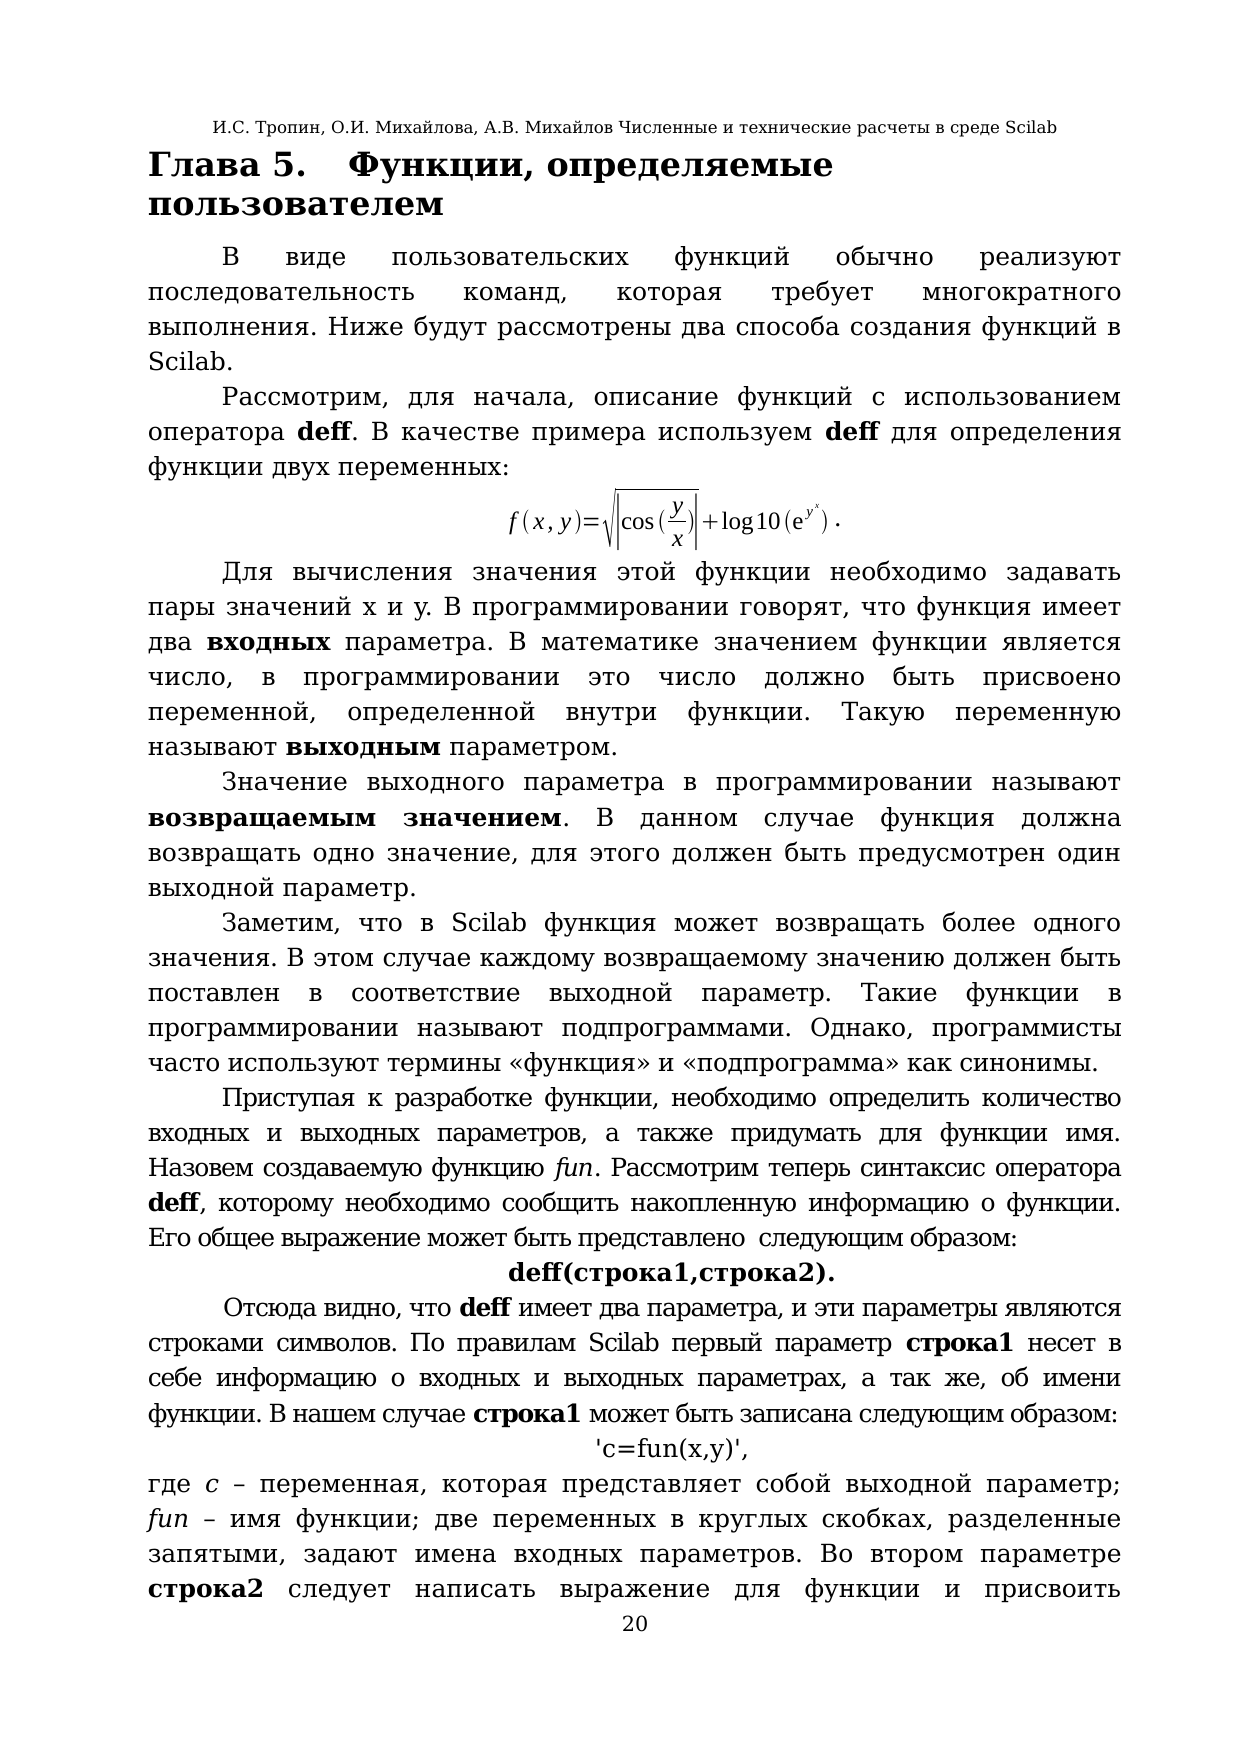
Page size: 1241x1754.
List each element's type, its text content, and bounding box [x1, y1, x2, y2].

text 'c=fun(x,y)', [148, 1434, 1122, 1463]
text Заметим, что в Scilab функция может возвращать более одного значения. В этом случае каждому возвращаемому значению должен быть поставлен в соответствие выходной параметр. Такие функции в программировании называют подпрограммами. Однако, программисты часто используют термины «функция» и «подпрограмма» как синонимы. [148, 908, 1122, 1077]
text Отсюда видно, что deff имеет два параметра, и эти параметры являются строками символов. По правилам Scilab первый параметр строка1 несет в себе информацию о входных и выходных параметрах, а так же, об имени функции. В нашем случае строка1 может быть записана следующим образом: [148, 1293, 1122, 1428]
text . [148, 487, 1122, 551]
text Для вычисления значения этой функции необходимо задавать пары значений x и y. В программировании говорят, что функция имеет два входных параметра. В математике значением функции является число, в программировании это число должно быть присвоено переменной, определенной внутри функции. Такую переменную называют выходным параметром. [148, 557, 1122, 762]
text В виде пользовательских функций обычно реализуют последовательность команд, которая требует многократного выполнения. Ниже будут рассмотрены два способа создания функций в Scilab. [148, 242, 1122, 376]
text где c – переменная, которая представляет собой выходной параметр; fun – имя функции; две переменных в круглых скобках, разделенные запятыми, задают имена входных параметров. Во втором параметре строка2 следует написать выражение для функции и присвоить [148, 1469, 1122, 1603]
subtitle Функции, определяемые пользователем [148, 144, 1122, 223]
text Рассмотрим, для начала, описание функций с использованием оператора deff. В качестве примера используем deff для определения функции двух переменных: [148, 382, 1122, 481]
text Значение выходного параметра в программировании называют возвращаемым значением. В данном случае функция должна возвращать одно значение, для этого должен быть предусмотрен один выходной параметр. [148, 767, 1122, 902]
text deff(строка1,строка2). [148, 1258, 1122, 1287]
text Приступая к разработке функции, необходимо определить количество входных и выходных параметров, а также придумать для функции имя. Назовем создаваемую функцию fun. Рассмотрим теперь синтаксис оператора deff, которому необходимо сообщить накопленную информацию о функции. Его общее выражение может быть представлено следующим образом: [148, 1083, 1122, 1252]
